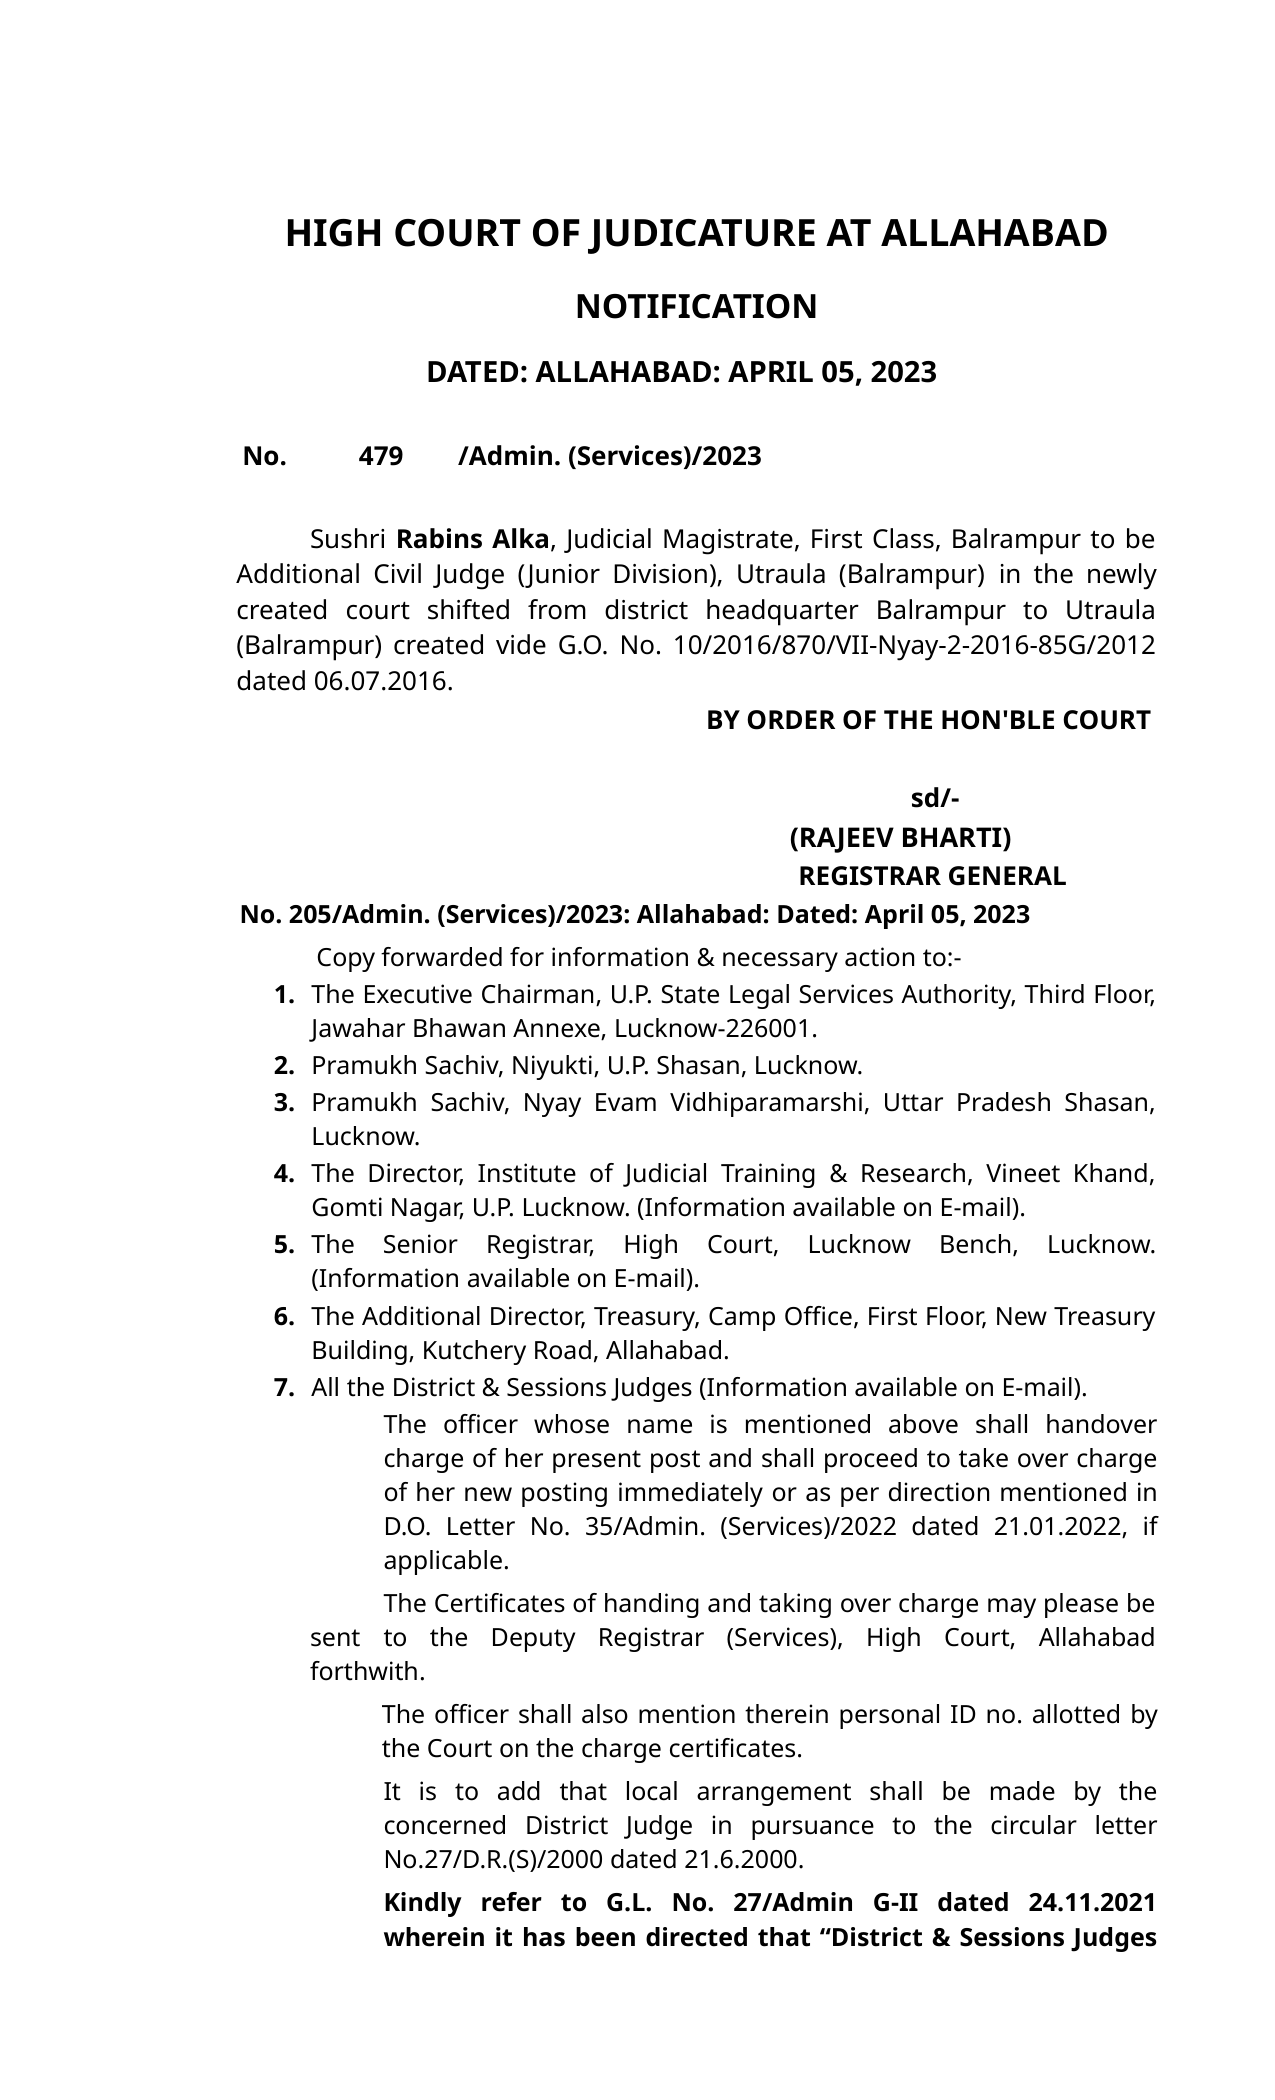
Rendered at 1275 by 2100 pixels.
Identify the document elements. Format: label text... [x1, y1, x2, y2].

text It is to add that local arrangement shall be made by the concerned District Judge in pursuance to the circular letter No.27/D.R.(S)/2000 dated 21.6.2000. [313, 1774, 1158, 1876]
subtitle NOTIFICATION [236, 283, 1157, 329]
text No. 205/Admin. (Services)/2023: Allahabad: Dated: April 05, 2023 [239, 896, 1157, 931]
table_header No. [236, 432, 310, 482]
table_header /Admin. (Services)/2023 [452, 432, 795, 482]
text The Certificates of handing and taking over charge may please be sent to the Deputy Registrar (Services), High Court, Allahabad forthwith. [310, 1586, 1157, 1688]
text HIGH COURT OF JUDICATURE AT ALLAHABAD [236, 207, 1157, 258]
text Sushri Rabins Alka, Judicial Magistrate, First Class, Balrampur to be Additional Civil Judge (Junior Division), Utraula (Balrampur) in the newly created court shifted from district headquarter Balrampur to Utraula (Balrampur) created vide G.O. No. 10/2016/870/VII-Nyay-2-2016-85G/2012 dated 06.07.2016. [236, 520, 1157, 698]
text BY ORDER OF THE HON'BLE COURT [236, 701, 1157, 738]
list All the District & Sessions Judges (Information available on E-mail). [274, 1369, 1157, 1403]
text Copy forwarded for information & necessary action to:- [236, 939, 1157, 973]
text The officer whose name is mentioned above shall handover charge of her present post and shall proceed to take over charge of her new posting immediately or as per direction mentioned in D.O. Letter No. 35/Admin. (Services)/2022 dated 21.01.2022, if applicable. [313, 1406, 1158, 1577]
text The officer shall also mention therein personal ID no. allotted by the Court on the charge certificates. [382, 1697, 1158, 1765]
list The Director, Institute of Judicial Training & Research, Vineet Khand, Gomti Nagar, U.P. Lucknow. (Information available on E-mail). [274, 1156, 1157, 1224]
list Pramukh Sachiv, Niyukti, U.P. Shasan, Lucknow. [274, 1048, 1157, 1082]
table_header 479 [310, 432, 452, 482]
list Pramukh Sachiv, Nyay Evam Vidhiparamarshi, Uttar Pradesh Shasan, Lucknow. [274, 1085, 1157, 1153]
text Kindly refer to G.L. No. 27/Admin G-II dated 24.11.2021 wherein it has been directed that “District & Sessions Judges [313, 1885, 1158, 1953]
list The Executive Chairman, U.P. State Legal Services Authority, Third Floor, Jawahar Bhawan Annexe, Lucknow-226001. [274, 977, 1157, 1045]
list The Senior Registrar, High Court, Lucknow Bench, Lucknow. (Information available on E-mail). [274, 1227, 1157, 1295]
list The Additional Director, Treasury, Camp Office, First Floor, New Treasury Building, Kutchery Road, Allahabad. [274, 1298, 1157, 1366]
text sd/- [761, 779, 1157, 815]
text (RAJEEV BHARTI) [390, 818, 1159, 855]
subtitle DATED: ALLAHABAD: APRIL 05, 2023 [161, 351, 1202, 391]
text REGISTRAR GENERAL [236, 858, 1157, 893]
